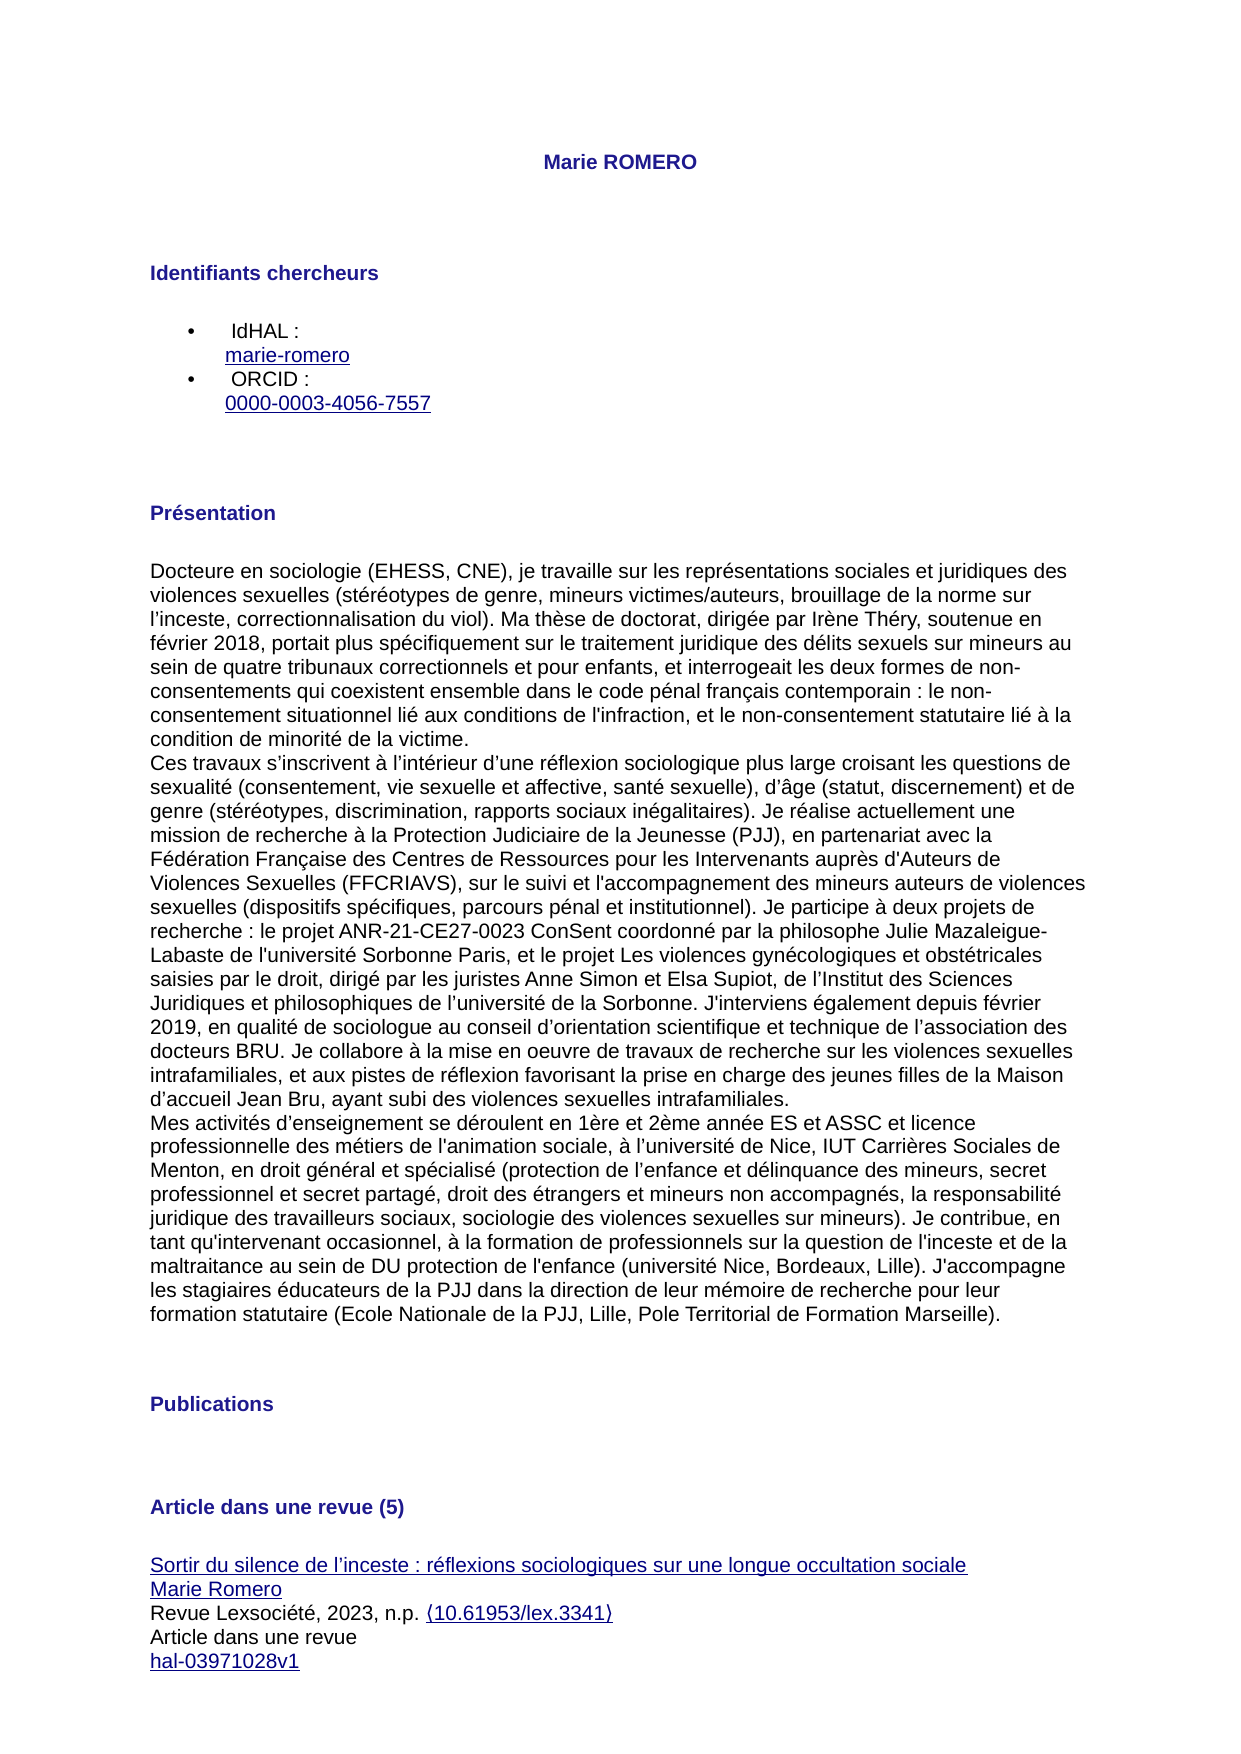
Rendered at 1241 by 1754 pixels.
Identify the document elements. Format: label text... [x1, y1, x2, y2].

subtitle Publications [150, 1392, 1090, 1416]
list marie-romero [187, 343, 1090, 367]
subtitle Article dans une revue (5) [150, 1495, 1090, 1519]
list 0000-0003-4056-7557 [187, 391, 1090, 414]
table_header Sortir du silence de l’inceste : réflexions sociologiques sur une longue occultation sociale Marie Romero Revue Lexsociété, 2023, n.p. ⟨10.61953/lex.3341⟩ Article dans une revue hal-03971028v1 [150, 1553, 1090, 1673]
text Mes activités d’enseignement se déroulent en 1ère et 2ème année ES et ASSC et licence professionnelle des métiers de l'animation sociale, à l’université de Nice, IUT Carrières Sociales de Menton, en droit général et spécialisé (protection de l’enfance et délinquance des mineurs, secret professionnel et secret partagé, droit des étrangers et mineurs non accompagnés, la responsabilité juridique des travailleurs sociaux, sociologie des violences sexuelles sur mineurs). Je contribue, en tant qu'intervenant occasionnel, à la formation de professionnels sur la question de l'inceste et de la maltraitance au sein de DU protection de l'enfance (université Nice, Bordeaux, Lille). J'accompagne les stagiaires éducateurs de la PJJ dans la direction de leur mémoire de recherche pour leur formation statutaire (Ecole Nationale de la PJJ, Lille, Pole Territorial de Formation Marseille). [150, 1110, 1090, 1326]
subtitle Présentation [150, 501, 1090, 525]
text Ces travaux s’inscrivent à l’intérieur d’une réflexion sociologique plus large croisant les questions de sexualité (consentement, vie sexuelle et affective, santé sexuelle), d’âge (statut, discernement) et de genre (stéréotypes, discrimination, rapports sociaux inégalitaires). Je réalise actuellement une mission de recherche à la Protection Judiciaire de la Jeunesse (PJJ), en partenariat avec la Fédération Française des Centres de Ressources pour les Intervenants auprès d'Auteurs de Violences Sexuelles (FFCRIAVS), sur le suivi et l'accompagnement des mineurs auteurs de violences sexuelles (dispositifs spécifiques, parcours pénal et institutionnel). Je participe à deux projets de recherche : le projet ANR-21-CE27-0023 ConSent coordonné par la philosophe Julie Mazaleigue-Labaste de l'université Sorbonne Paris, et le projet Les violences gynécologiques et obstétricales saisies par le droit, dirigé par les juristes Anne Simon et Elsa Supiot, de l’Institut des Sciences Juridiques et philosophiques de l’université de la Sorbonne. J'interviens également depuis février 2019, en qualité de sociologue au conseil d’orientation scientifique et technique de l’association des docteurs BRU. Je collabore à la mise en oeuvre de travaux de recherche sur les violences sexuelles intrafamiliales, et aux pistes de réflexion favorisant la prise en charge des jeunes filles de la Maison d’accueil Jean Bru, ayant subi des violences sexuelles intrafamiliales. [150, 751, 1090, 1110]
list IdHAL : [187, 319, 1090, 343]
subtitle Marie ROMERO [150, 150, 1090, 174]
list ORCID : [187, 367, 1090, 391]
subtitle Identifiants chercheurs [150, 260, 1090, 284]
text Docteure en sociologie (EHESS, CNE), je travaille sur les représentations sociales et juridiques des violences sexuelles (stéréotypes de genre, mineurs victimes/auteurs, brouillage de la norme sur l’inceste, correctionnalisation du viol). Ma thèse de doctorat, dirigée par Irène Théry, soutenue en février 2018, portait plus spécifiquement sur le traitement juridique des délits sexuels sur mineurs au sein de quatre tribunaux correctionnels et pour enfants, et interrogeait les deux formes de non-consentements qui coexistent ensemble dans le code pénal français contemporain : le non-consentement situationnel lié aux conditions de l'infraction, et le non-consentement statutaire lié à la condition de minorité de la victime. [150, 559, 1090, 751]
